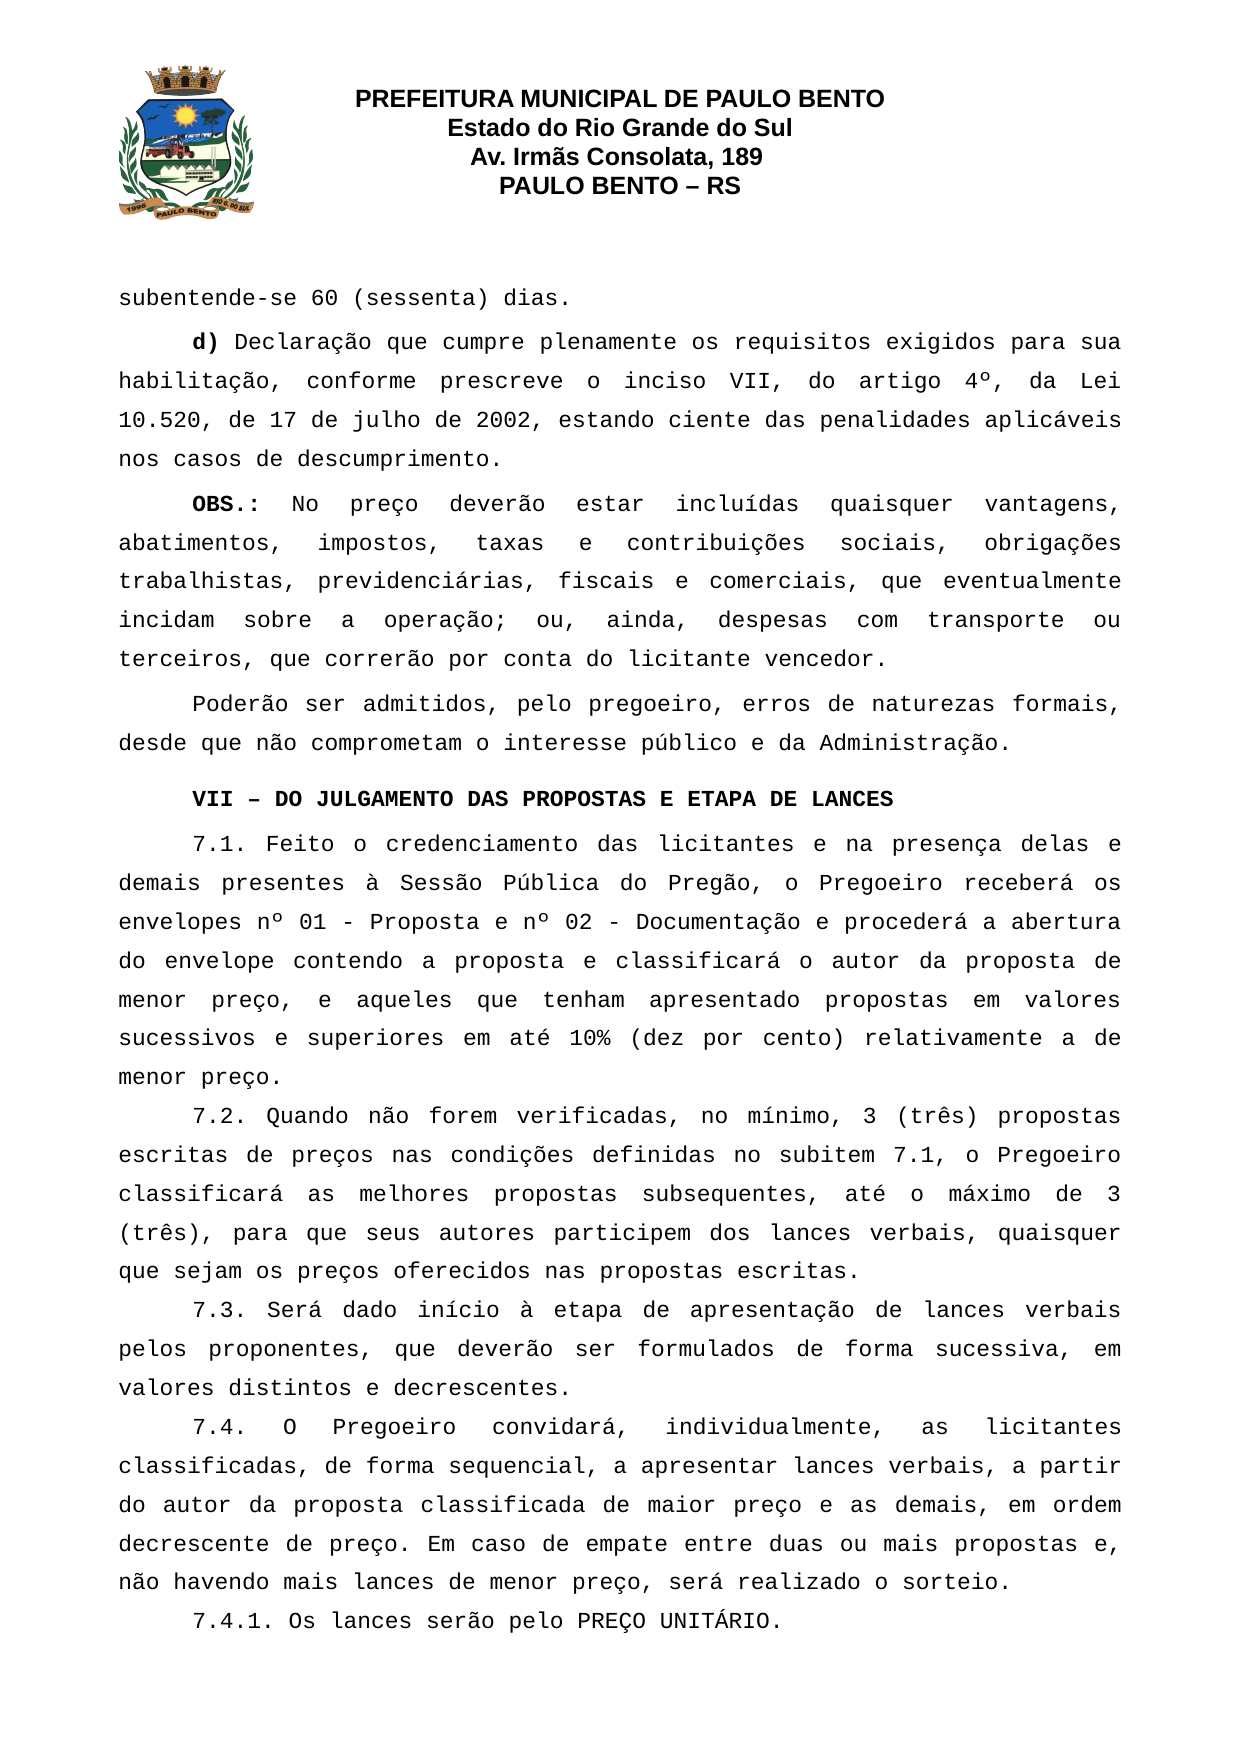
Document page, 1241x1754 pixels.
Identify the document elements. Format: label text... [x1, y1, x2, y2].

text 7.4. O Pregoeiro convidará, individualmente, as licitantes classificadas, de forma sequencial, a apresentar lances verbais, a partir do autor da proposta classificada de maior preço e as demais, em ordem decrescente de preço. Em caso de empate entre duas ou mais propostas e, não havendo mais lances de menor preço, será realizado o sorteio. [118, 1415, 1122, 1597]
text 7.3. Será dado início à etapa de apresentação de lances verbais pelos proponentes, que deverão ser formulados de forma sucessiva, em valores distintos e decrescentes. [118, 1299, 1122, 1402]
text d) Declaração que cumpre plenamente os requisitos exigidos para sua habilitação, conforme prescreve o inciso VII, do artigo 4º, da Lei 10.520, de 17 de julho de 2002, estando ciente das penalidades aplicáveis nos casos de descumprimento. [118, 331, 1122, 473]
text 7.2. Quando não forem verificadas, no mínimo, 3 (três) propostas escritas de preços nas condições definidas no subitem 7.1, o Pregoeiro classificará as melhores propostas subsequentes, até o máximo de 3 (três), para que seus autores participem dos lances verbais, quaisquer que sejam os preços oferecidos nas propostas escritas. [118, 1104, 1122, 1286]
picture [118, 65, 254, 220]
text subentende-se 60 (sessenta) dias. [118, 286, 1122, 312]
text Poderão ser admitidos, pelo pregoeiro, erros de naturezas formais, desde que não comprometam o interesse público e da Administração. [118, 692, 1122, 757]
text 7.1. Feito o credenciamento das licitantes e na presença delas e demais presentes à Sessão Pública do Pregão, o Pregoeiro receberá os envelopes nº 01 - Proposta e nº 02 - Documentação e procederá a abertura do envelope contendo a proposta e classificará o autor da proposta de menor preço, e aqueles que tenham apresentado propostas em valores sucessivos e superiores em até 10% (dez por cento) relativamente a de menor preço. [118, 832, 1122, 1092]
text VII – DO JULGAMENTO DAS PROPOSTAS E ETAPA DE LANCES [118, 788, 1122, 814]
text 7.4.1. Os lances serão pelo PREÇO UNITÁRIO. [118, 1609, 1122, 1636]
text OBS.: No preço deverão estar incluídas quaisquer vantagens, abatimentos, impostos, taxas e contribuições sociais, obrigações trabalhistas, previdenciárias, fiscais e comerciais, que eventualmente incidam sobre a operação; ou, ainda, despesas com transporte ou terceiros, que correrão por conta do licitante vencedor. [118, 492, 1122, 673]
